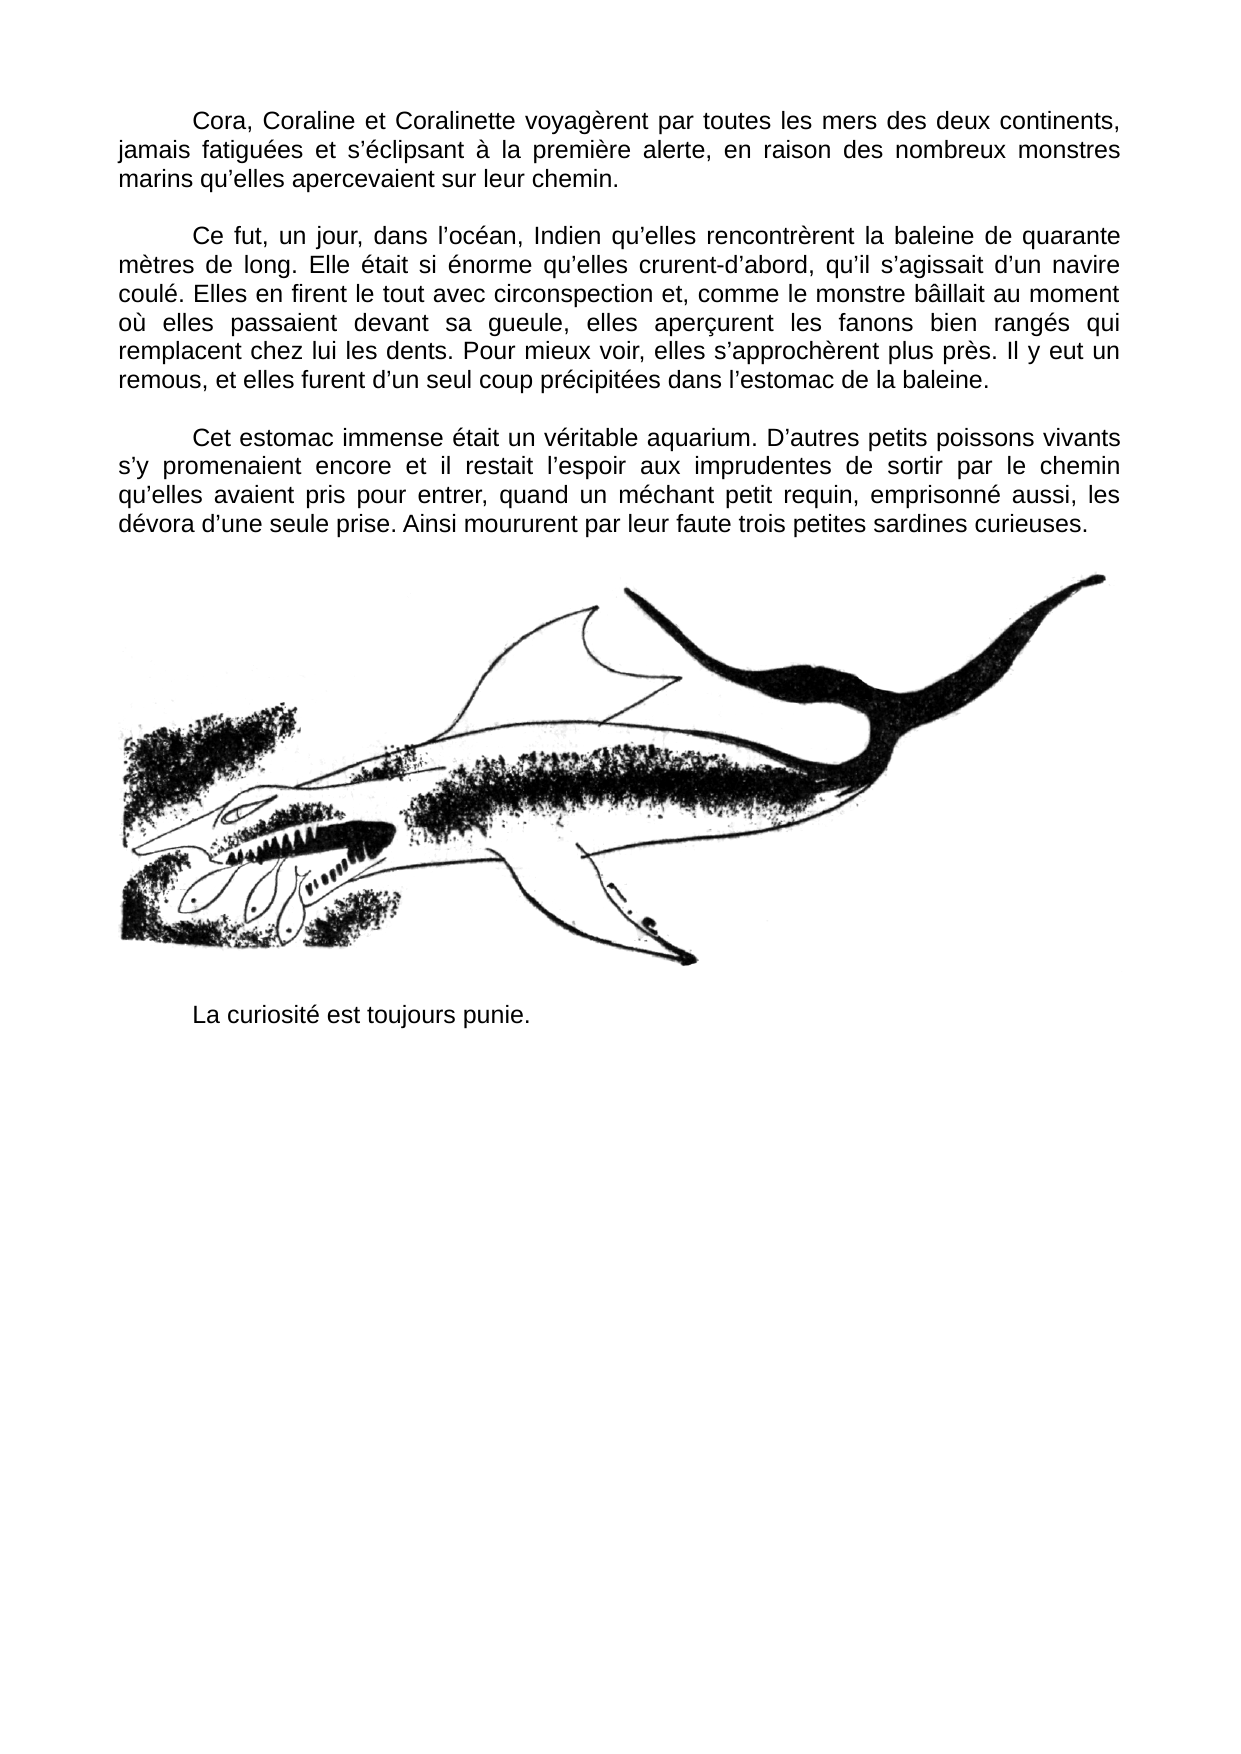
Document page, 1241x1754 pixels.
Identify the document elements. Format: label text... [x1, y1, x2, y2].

text La curiosité est toujours punie. [118, 1001, 1122, 1029]
text Cora, Coraline et Coralinette voyagèrent par toutes les mers des deux continents, jamais fatiguées et s’éclipsant à la première alerte, en raison des nombreux monstres marins qu’elles apercevaient sur leur chemin. [118, 106, 1122, 192]
text Cet estomac immense était un véritable aquarium. D’autres petits poissons vivants s’y promenaient encore et il restait l’espoir aux imprudentes de sortir par le chemin qu’elles avaient pris pour entrer, quand un méchant petit requin, emprisonné aussi, les dévora d’une seule prise. Ainsi moururent par leur faute trois petites sardines curieuses. [118, 422, 1122, 537]
text Ce fut, un jour, dans l’océan, Indien qu’elles rencontrèrent la baleine de quarante mètres de long. Elle était si énorme qu’elles crurent-d’abord, qu’il s’agissait d’un navire coulé. Elles en firent le tout avec circonspection et, comme le monstre bâillait au moment où elles passaient devant sa gueule, elles aperçurent les fanons bien rangés qui remplacent chez lui les dents. Pour mieux voir, elles s’approchèrent plus près. Il y eut un remous, et elles furent d’un seul coup précipitées dans l’estomac de la baleine. [118, 221, 1122, 394]
picture [118, 566, 1123, 972]
